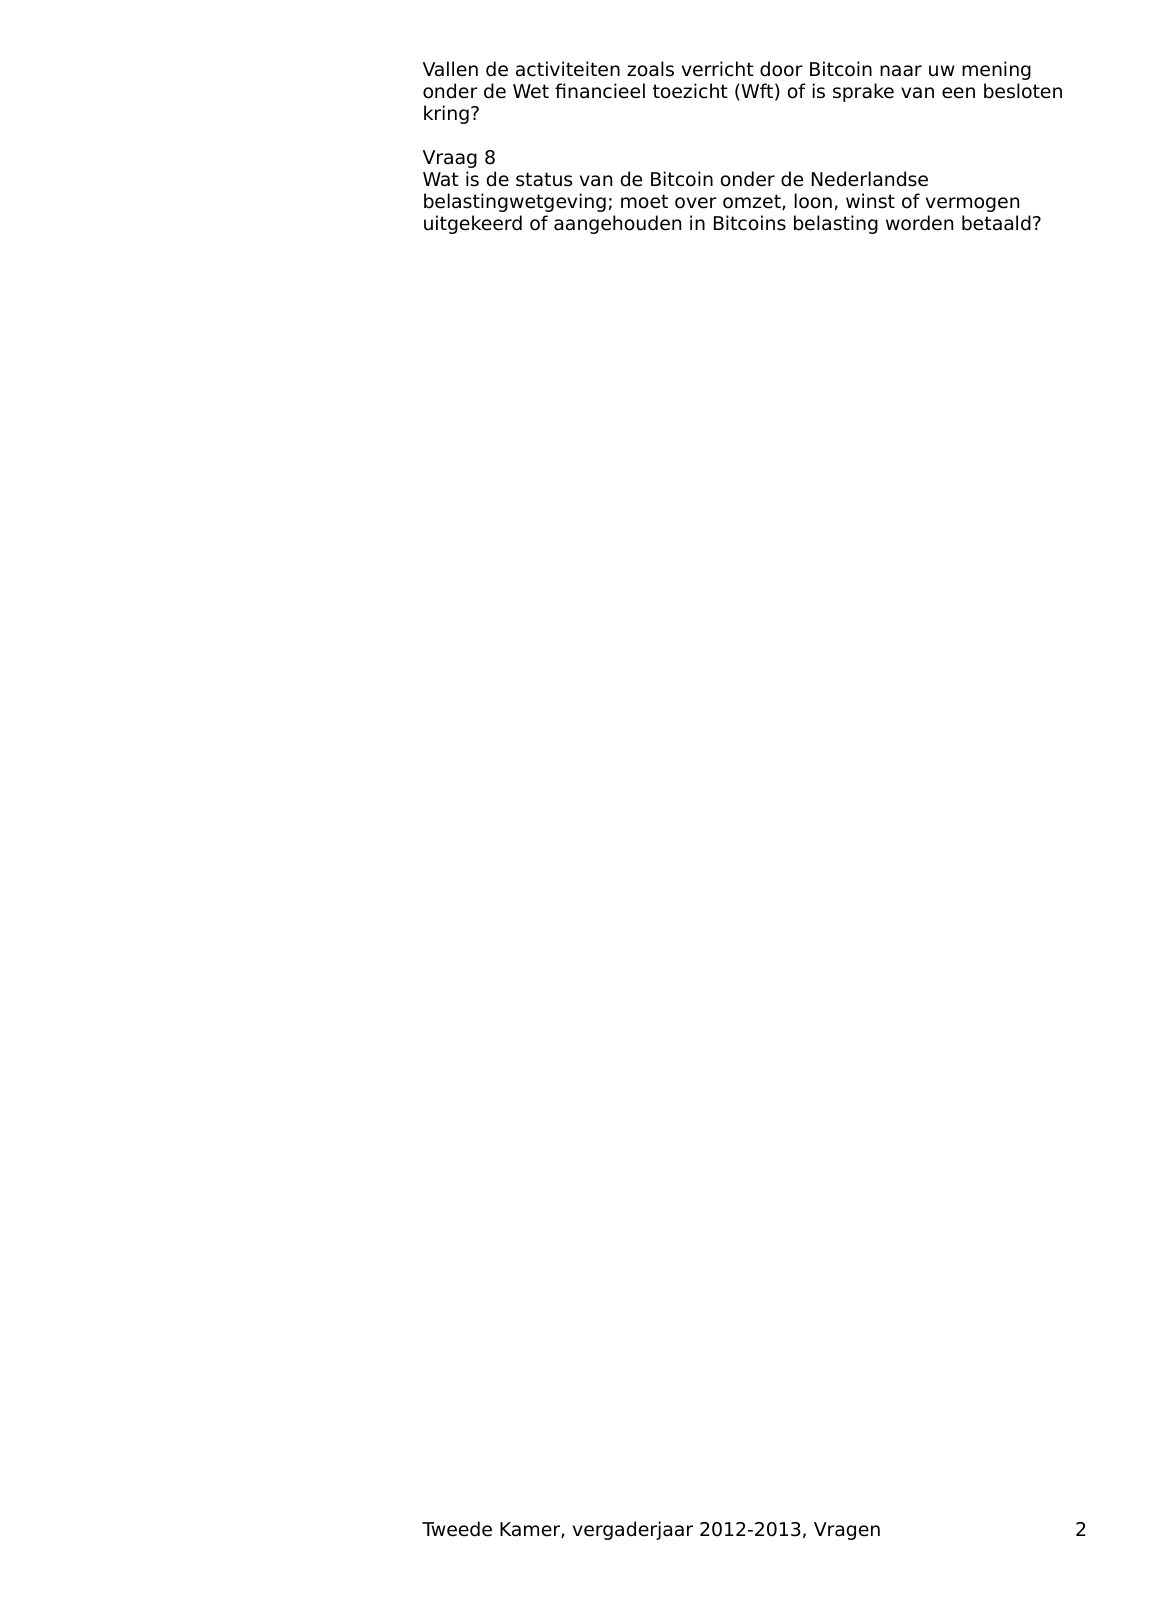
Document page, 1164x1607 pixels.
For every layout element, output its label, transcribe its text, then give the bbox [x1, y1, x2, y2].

text Vallen de activiteiten zoals verricht door Bitcoin naar uw mening onder de Wet financieel toezicht (Wft) of is sprake van een besloten kring? [422, 59, 1087, 125]
text Wat is de status van de Bitcoin onder de Nederlandse belastingwetgeving; moet over omzet, loon, winst of vermogen uitgekeerd of aangehouden in Bitcoins belasting worden betaald? [422, 169, 1087, 235]
text Vraag 8 [422, 147, 1087, 169]
